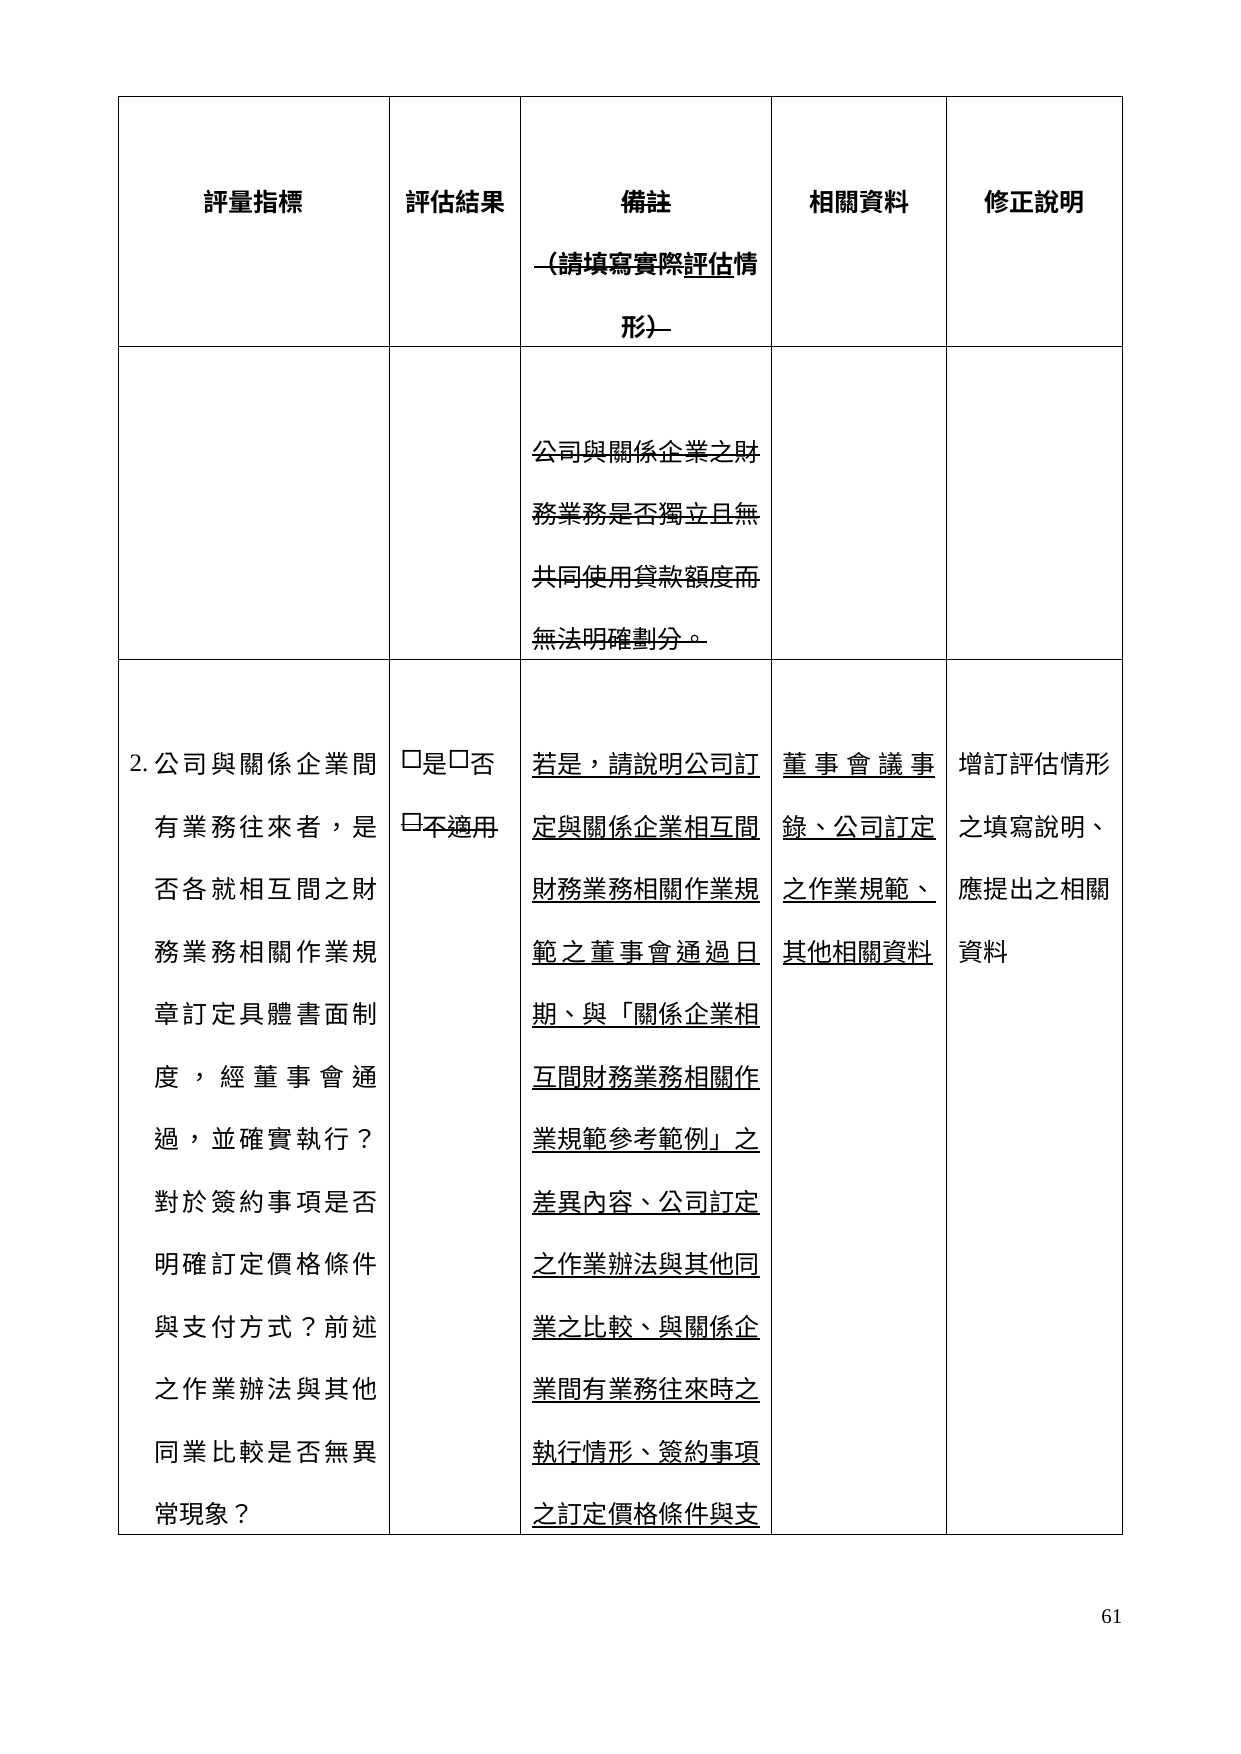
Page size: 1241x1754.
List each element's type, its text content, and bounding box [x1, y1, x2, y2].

table_header 評估結果 [390, 97, 520, 346]
table_cell [119, 347, 389, 659]
table_header 相關資料 [772, 97, 946, 346]
table_cell 公司與關係企業之財務業務是否獨立且無共同使用貸款額度而無法明確劃分。 [521, 347, 771, 659]
table_cell 是否 不適用 [390, 660, 520, 1534]
table_cell [947, 347, 1122, 659]
table_cell [772, 347, 946, 659]
table_cell 若是，請說明公司訂定與關係企業相互間財務業務相關作業規範之董事會通過日期、與「關係企業相互間財務業務相關作業規範參考範例」之差異內容、公司訂定之作業辦法與其他同業之比較、與關係企業間有業務往來時之執行情形、簽約事項之訂定價格條件與支 [521, 660, 771, 1534]
table_cell 公司與關係企業間有業務往來者，是否各就相互間之財務業務相關作業規章訂定具體書面制度，經董事會通過，並確實執行？對於簽約事項是否明確訂定價格條件與支付方式？前述之作業辦法與其他同業比較是否無異常現象？ [119, 660, 389, 1534]
table_header 評量指標 [119, 97, 389, 346]
table_cell 增訂評估情形之填寫說明、應提出之相關資料 [947, 660, 1122, 1534]
table_header 備註 （請填寫實際評估情形） [521, 97, 771, 346]
table_cell [390, 347, 520, 659]
table_header 修正說明 [947, 97, 1122, 346]
table_cell 董事會議事錄、公司訂定之作業規範、其他相關資料 [772, 660, 946, 1534]
